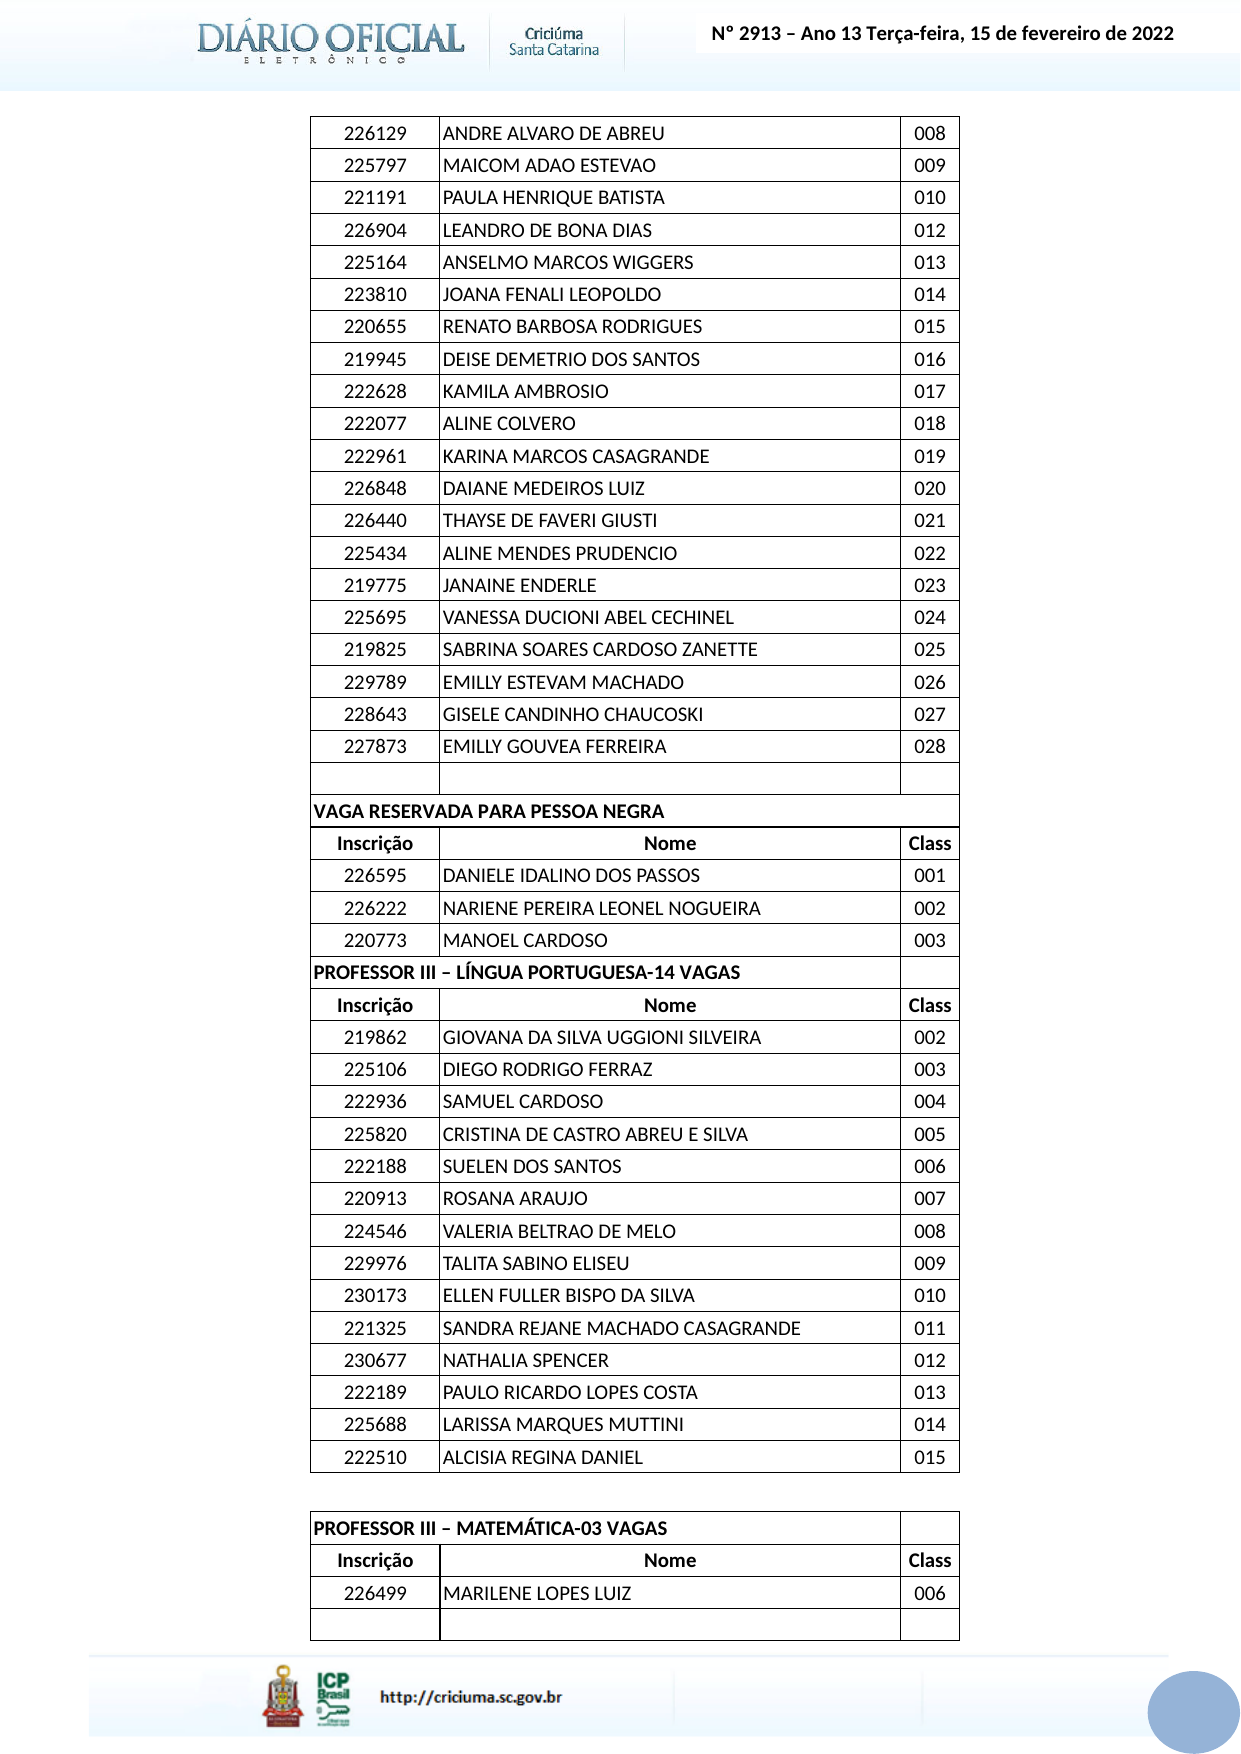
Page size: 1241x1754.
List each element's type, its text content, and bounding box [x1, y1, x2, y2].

table_cell NATHALIA SPENCER [440, 1344, 900, 1375]
table_cell Class [901, 989, 959, 1020]
table_cell 010 [901, 1280, 959, 1311]
table_cell ALINE MENDES PRUDENCIO [440, 537, 900, 568]
table_cell 225797 [311, 149, 439, 181]
table_cell PAULA HENRIQUE BATISTA [440, 182, 900, 213]
table_cell 019 [901, 440, 959, 471]
table_cell DANIELE IDALINO DOS PASSOS [440, 860, 900, 891]
table_cell 007 [901, 1183, 959, 1214]
table_cell 220655 [311, 311, 439, 342]
table_cell [440, 763, 900, 794]
table_cell 225820 [311, 1118, 439, 1149]
table_cell Inscrição [311, 1545, 439, 1576]
table_cell 230173 [311, 1280, 439, 1311]
table_cell 220773 [311, 924, 439, 956]
table_cell 228643 [311, 698, 439, 729]
table_cell Nome [441, 1545, 900, 1576]
table_cell 222188 [311, 1150, 439, 1182]
table_cell 006 [901, 1150, 959, 1182]
table_cell 222077 [311, 408, 439, 439]
table_cell 219775 [311, 569, 439, 600]
table_cell 222936 [311, 1086, 439, 1117]
table_cell 221325 [311, 1312, 439, 1343]
table_cell 219945 [311, 343, 439, 374]
table_cell 222510 [311, 1441, 439, 1472]
table_cell GIOVANA DA SILVA UGGIONI SILVEIRA [440, 1021, 900, 1052]
table_cell 027 [901, 698, 959, 729]
table_cell 012 [901, 1344, 959, 1375]
table_cell 028 [901, 731, 959, 762]
table_cell 020 [901, 472, 959, 503]
table_cell 005 [901, 1118, 959, 1149]
table_cell EMILLY GOUVEA FERREIRA [440, 731, 900, 762]
table_cell 229789 [311, 666, 439, 697]
table_cell NARIENE PEREIRA LEONEL NOGUEIRA [440, 892, 900, 923]
table_cell LARISSA MARQUES MUTTINI [440, 1409, 900, 1440]
table_cell VAGA RESERVADA PARA PESSOA NEGRA [311, 795, 959, 826]
table_cell 010 [901, 182, 959, 213]
table_cell 008 [901, 1215, 959, 1246]
table_cell 017 [901, 375, 959, 407]
table_cell [901, 1609, 959, 1640]
table_cell 223810 [311, 279, 439, 310]
table_cell 226222 [311, 892, 439, 923]
table_cell DEISE DEMETRIO DOS SANTOS [440, 343, 900, 374]
table_cell 225695 [311, 601, 439, 633]
table_cell 025 [901, 634, 959, 665]
table_cell 230677 [311, 1344, 439, 1375]
table_cell [311, 1609, 439, 1640]
table_cell 001 [901, 860, 959, 891]
table_cell PROFESSOR III – LÍNGUA PORTUGUESA-14 VAGAS [311, 957, 900, 988]
table_cell [441, 1609, 900, 1640]
table_cell DIEGO RODRIGO FERRAZ [440, 1054, 900, 1085]
table_cell 012 [901, 214, 959, 245]
table_cell SUELEN DOS SANTOS [440, 1150, 900, 1182]
table_cell VALERIA BELTRAO DE MELO [440, 1215, 900, 1246]
table_cell 229976 [311, 1247, 439, 1278]
table_cell Inscrição [311, 828, 439, 859]
table_cell Class [901, 1545, 959, 1576]
table_cell 003 [901, 924, 959, 956]
table_cell 225434 [311, 537, 439, 568]
table_cell SABRINA SOARES CARDOSO ZANETTE [440, 634, 900, 665]
table_cell 021 [901, 505, 959, 536]
table_cell 002 [901, 892, 959, 923]
table_cell JOANA FENALI LEOPOLDO [440, 279, 900, 310]
table_cell 226440 [311, 505, 439, 536]
table_cell 219862 [311, 1021, 439, 1052]
table_cell 013 [901, 246, 959, 277]
table_cell 222961 [311, 440, 439, 471]
table_cell CRISTINA DE CASTRO ABREU E SILVA [440, 1118, 900, 1149]
table_cell 016 [901, 343, 959, 374]
table_cell 225688 [311, 1409, 439, 1440]
table_cell 226595 [311, 860, 439, 891]
table_cell 221191 [311, 182, 439, 213]
table_cell 009 [901, 1247, 959, 1278]
table_cell 222628 [311, 375, 439, 407]
table_cell 226904 [311, 214, 439, 245]
table_cell Inscrição [311, 989, 439, 1020]
table_cell TALITA SABINO ELISEU [440, 1247, 900, 1278]
table_cell 224546 [311, 1215, 439, 1246]
table_cell PAULO RICARDO LOPES COSTA [440, 1376, 900, 1408]
table_cell 226129 [311, 117, 439, 148]
table_cell 011 [901, 1312, 959, 1343]
table_cell 226848 [311, 472, 439, 503]
table_cell 024 [901, 601, 959, 633]
table_cell 015 [901, 311, 959, 342]
table_cell ELLEN FULLER BISPO DA SILVA [440, 1280, 900, 1311]
table_header [901, 1512, 959, 1543]
table_cell MANOEL CARDOSO [440, 924, 900, 956]
table_cell LEANDRO DE BONA DIAS [440, 214, 900, 245]
table_cell JANAINE ENDERLE [440, 569, 900, 600]
table_cell 014 [901, 1409, 959, 1440]
table_cell ANSELMO MARCOS WIGGERS [440, 246, 900, 277]
table_cell 219825 [311, 634, 439, 665]
table_cell 006 [901, 1577, 959, 1608]
table_cell 220913 [311, 1183, 439, 1214]
table_cell KAMILA AMBROSIO [440, 375, 900, 407]
table_header PROFESSOR III – MATEMÁTICA-03 VAGAS [311, 1512, 900, 1543]
table_cell Nome [440, 828, 900, 859]
table_cell [901, 763, 959, 794]
table_cell Nome [440, 989, 900, 1020]
table_cell 014 [901, 279, 959, 310]
table_cell 004 [901, 1086, 959, 1117]
table_cell GISELE CANDINHO CHAUCOSKI [440, 698, 900, 729]
table_cell ROSANA ARAUJO [440, 1183, 900, 1214]
table_cell DAIANE MEDEIROS LUIZ [440, 472, 900, 503]
table_cell [311, 763, 439, 794]
table_cell SAMUEL CARDOSO [440, 1086, 900, 1117]
table_cell RENATO BARBOSA RODRIGUES [440, 311, 900, 342]
table_cell 227873 [311, 731, 439, 762]
table_cell SANDRA REJANE MACHADO CASAGRANDE [440, 1312, 900, 1343]
table_cell 226499 [311, 1577, 439, 1608]
table_cell [901, 957, 959, 988]
table_cell ALINE COLVERO [440, 408, 900, 439]
table_cell KARINA MARCOS CASAGRANDE [440, 440, 900, 471]
table_cell Class [901, 828, 959, 859]
table_cell 002 [901, 1021, 959, 1052]
table_cell ANDRE ALVARO DE ABREU [440, 117, 900, 148]
table_cell 225106 [311, 1054, 439, 1085]
table_cell 023 [901, 569, 959, 600]
table_cell 015 [901, 1441, 959, 1472]
table_cell THAYSE DE FAVERI GIUSTI [440, 505, 900, 536]
table_cell MARILENE LOPES LUIZ [441, 1577, 900, 1608]
table_cell 003 [901, 1054, 959, 1085]
table_cell 013 [901, 1376, 959, 1408]
table_cell 225164 [311, 246, 439, 277]
table_cell VANESSA DUCIONI ABEL CECHINEL [440, 601, 900, 633]
table_cell EMILLY ESTEVAM MACHADO [440, 666, 900, 697]
table_cell 018 [901, 408, 959, 439]
table_cell ALCISIA REGINA DANIEL [440, 1441, 900, 1472]
table_cell 026 [901, 666, 959, 697]
table_cell 222189 [311, 1376, 439, 1408]
table_cell 009 [901, 149, 959, 181]
table_cell 022 [901, 537, 959, 568]
table_cell 008 [901, 117, 959, 148]
table_cell MAICOM ADAO ESTEVAO [440, 149, 900, 181]
